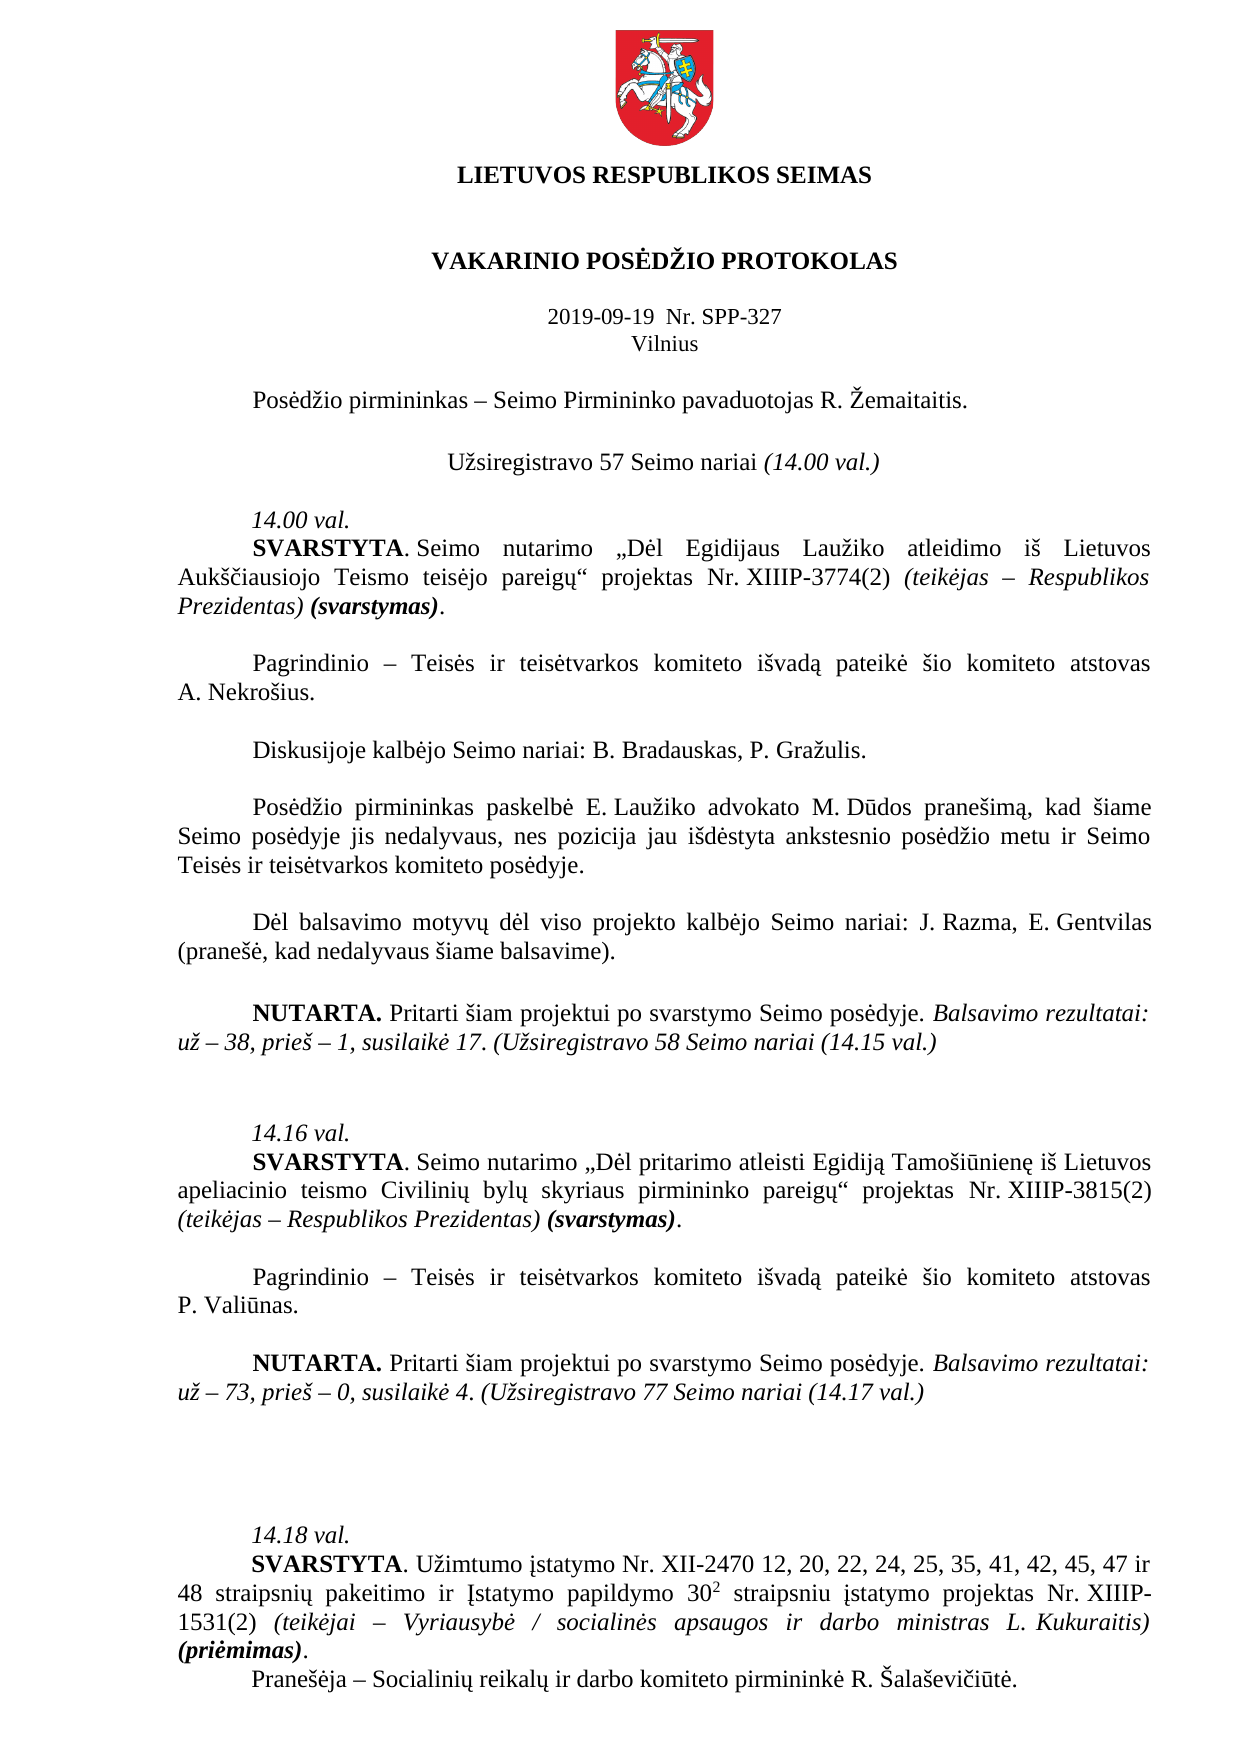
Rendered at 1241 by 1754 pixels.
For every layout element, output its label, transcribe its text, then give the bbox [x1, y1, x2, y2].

text VAKARINIO POSĖDŽIO PROTOKOLAS [177, 246, 1152, 275]
text 14.16 val. [177, 1118, 1152, 1147]
text 14.18 val. [177, 1521, 1152, 1549]
text 2019-09-19 Nr. SPP-327 [177, 303, 1152, 330]
text NUTARTA. Pritarti šiam projektui po svarstymo Seimo posėdyje. Balsavimo rezultatai: už – 38, prieš – 1, susilaikė 17. (Užsiregistravo 58 Seimo nariai (14.15 val.) [177, 998, 1152, 1056]
text Posėdžio pirmininkas paskelbė E. Laužiko advokato M. Dūdos pranešimą, kad šiame Seimo posėdyje jis nedalyvaus, nes pozicija jau išdėstyta ankstesnio posėdžio metu ir Seimo Teisės ir teisėtvarkos komiteto posėdyje. [177, 792, 1152, 878]
text Lietuvos Respublikos Seimas [177, 160, 1152, 188]
text Užsiregistravo 57 Seimo nariai (14.00 val.) [177, 447, 1152, 476]
text SVARSTYTA. Seimo nutarimo „Dėl Egidijaus Laužiko atleidimo iš Lietuvos Aukščiausiojo Teismo teisėjo pareigų“ projektas Nr. XIIIP-3774(2) (teikėjas – Respublikos Prezidentas) (svarstymas). [177, 533, 1152, 620]
text Diskusijoje kalbėjo Seimo nariai: B. Bradauskas, P. Gražulis. [177, 735, 1152, 763]
text NUTARTA. Pritarti šiam projektui po svarstymo Seimo posėdyje. Balsavimo rezultatai: už – 73, prieš – 0, susilaikė 4. (Užsiregistravo 77 Seimo nariai (14.17 val.) [177, 1348, 1152, 1406]
text Pranešėja – Socialinių reikalų ir darbo komiteto pirmininkė R. Šalaševičiūtė. [177, 1664, 1152, 1693]
text Dėl balsavimo motyvų dėl viso projekto kalbėjo Seimo nariai: J. Razma, E. Gentvilas (pranešė, kad nedalyvaus šiame balsavime). [177, 907, 1152, 965]
text 14.00 val. [177, 505, 1152, 533]
text Pagrindinio – Teisės ir teisėtvarkos komiteto išvadą pateikė šio komiteto atstovas P. Valiūnas. [177, 1262, 1152, 1319]
text Vilnius [177, 330, 1152, 356]
text SVARSTYTA. Seimo nutarimo „Dėl pritarimo atleisti Egidiją Tamošiūnienę iš Lietuvos apeliacinio teismo Civilinių bylų skyriaus pirmininko pareigų“ projektas Nr. XIIIP-3815(2) (teikėjas – Respublikos Prezidentas) (svarstymas). [177, 1147, 1152, 1233]
text SVARSTYTA. Užimtumo įstatymo Nr. XII-2470 12, 20, 22, 24, 25, 35, 41, 42, 45, 47 ir 48 straipsnių pakeitimo ir Įstatymo papildymo 302 straipsniu įstatymo projektas Nr. XIIIP-1531(2) (teikėjai – Vyriausybė / socialinės apsaugos ir darbo ministras L. Kukuraitis) (priėmimas). [177, 1549, 1152, 1664]
text Pagrindinio – Teisės ir teisėtvarkos komiteto išvadą pateikė šio komiteto atstovas A. Nekrošius. [177, 648, 1152, 706]
text Posėdžio pirmininkas – Seimo Pirmininko pavaduotojas R. Žemaitaitis. [177, 385, 1152, 414]
